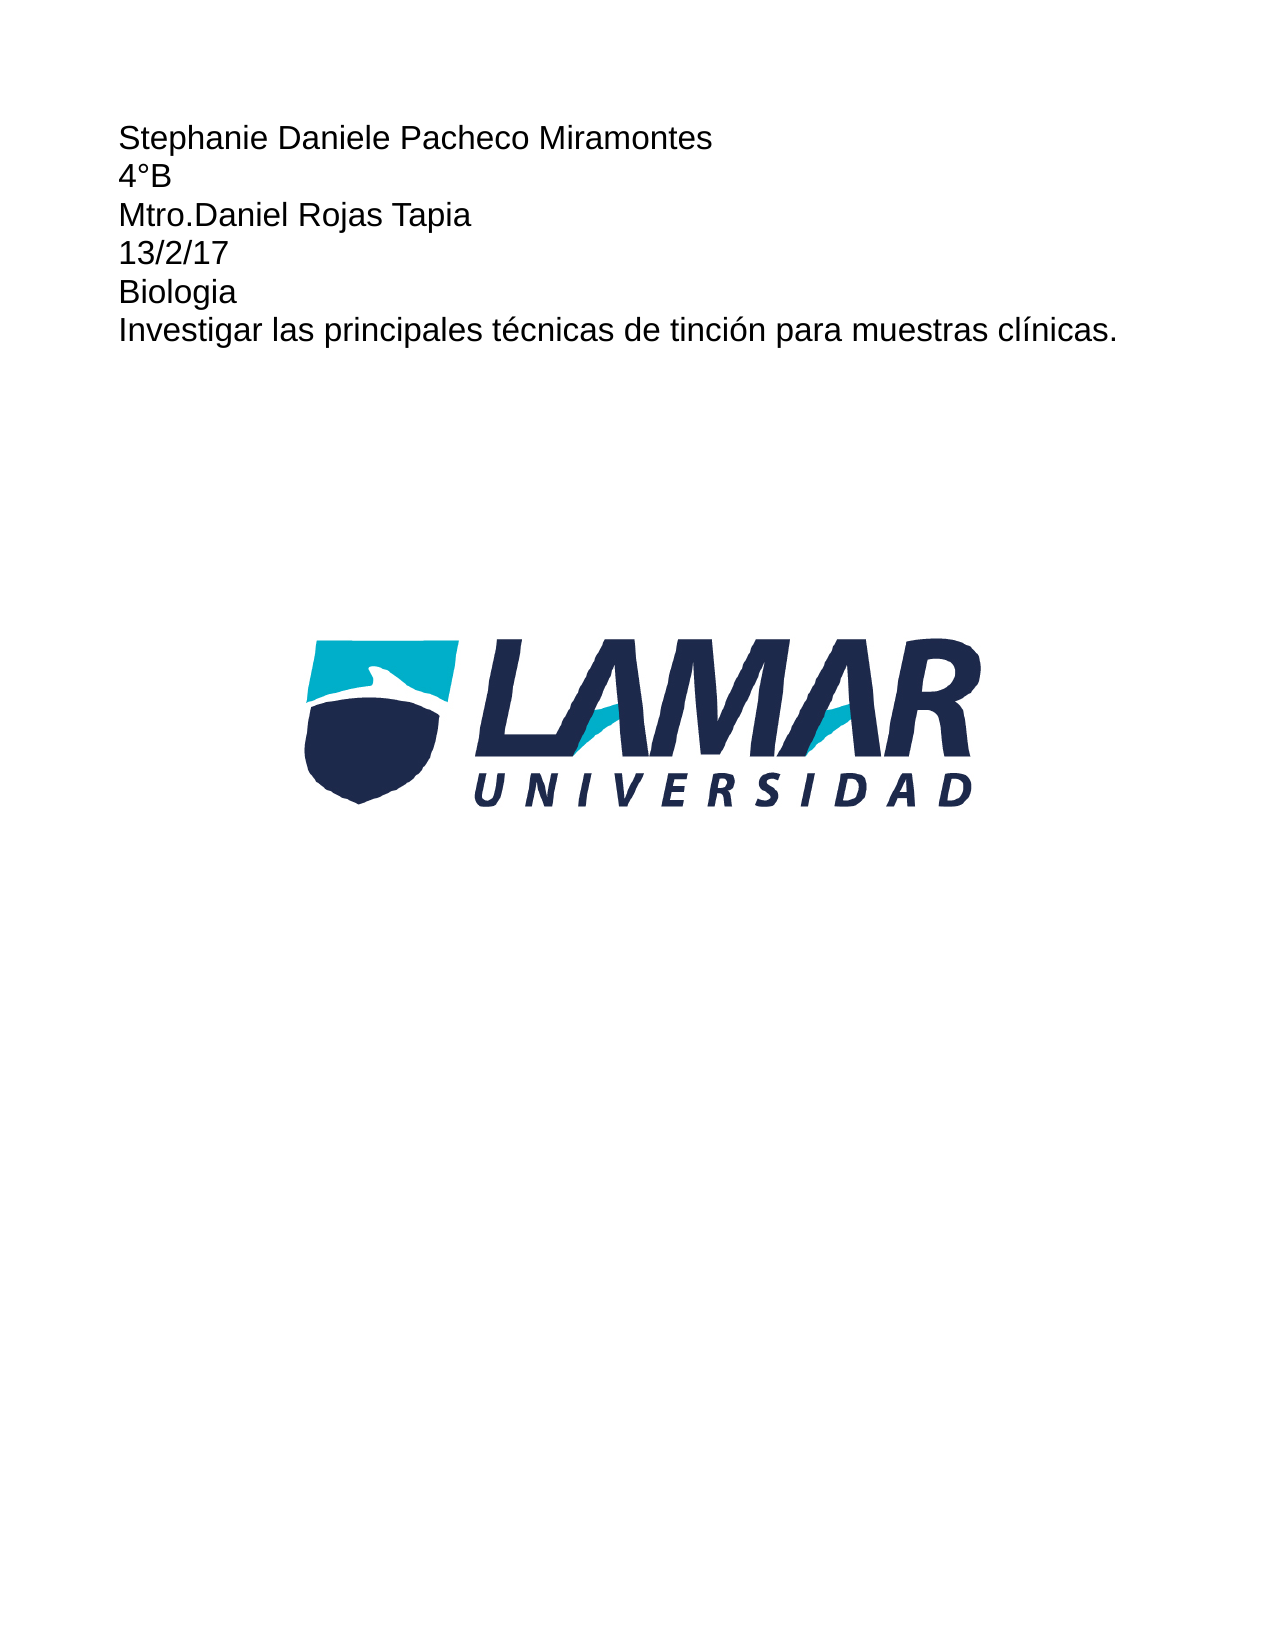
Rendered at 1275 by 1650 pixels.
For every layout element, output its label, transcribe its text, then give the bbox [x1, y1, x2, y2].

picture [275, 459, 988, 993]
text Mtro.Daniel Rojas Tapia [118, 195, 1157, 233]
text Stephanie Daniele Pacheco Miramontes [118, 118, 1157, 157]
text 13/2/17 [118, 233, 1157, 272]
text Biologia [118, 272, 1157, 310]
text 4°B [118, 157, 1157, 195]
text Investigar las principales técnicas de tinción para muestras clínicas. [118, 310, 1157, 349]
